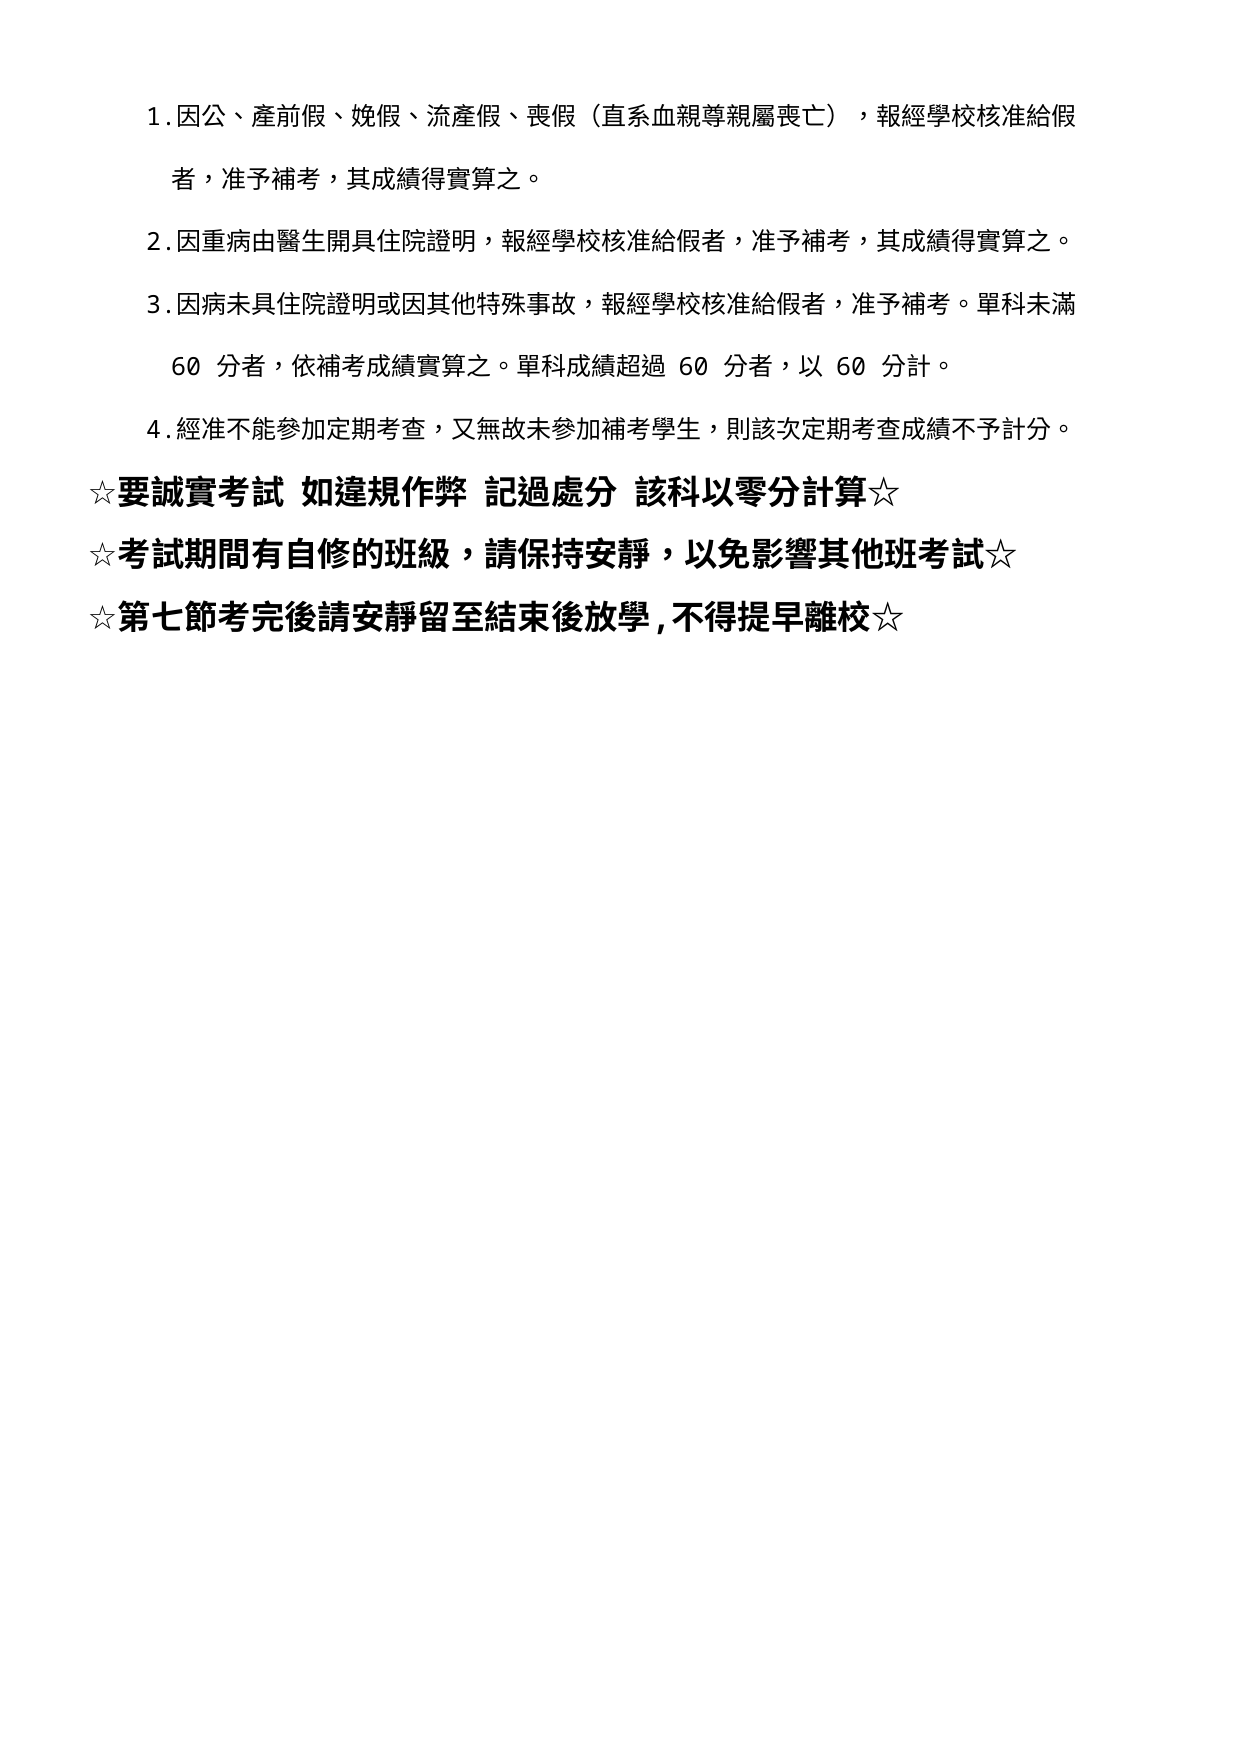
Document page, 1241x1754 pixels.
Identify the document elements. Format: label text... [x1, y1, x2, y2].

text 60 分者，依補考成績實算之。單科成績超過 60 分者，以 60 分計。 [133, 323, 1169, 386]
text ☆考試期間有自修的班級，請保持安靜，以免影響其他班考試☆ [71, 511, 1169, 573]
text 4.經准不能參加定期考查，又無故未參加補考學生，則該次定期考查成績不予計分。 [71, 386, 1169, 448]
text ☆要誠實考試 如違規作弊 記過處分 該科以零分計算☆ [71, 448, 1169, 511]
text 者，准予補考，其成績得實算之。 [133, 136, 1169, 198]
text 1.因公、產前假、娩假、流產假、喪假（直系血親尊親屬喪亡），報經學校核准給假 [133, 73, 1169, 136]
text 2.因重病由醫生開具住院證明，報經學校核准給假者，准予補考，其成績得實算之。 [133, 198, 1169, 261]
text 3.因病未具住院證明或因其他特殊事故，報經學校核准給假者，准予補考。單科未滿 [133, 261, 1169, 323]
text ☆第七節考完後請安靜留至結束後放學,不得提早離校☆ [71, 573, 1169, 636]
